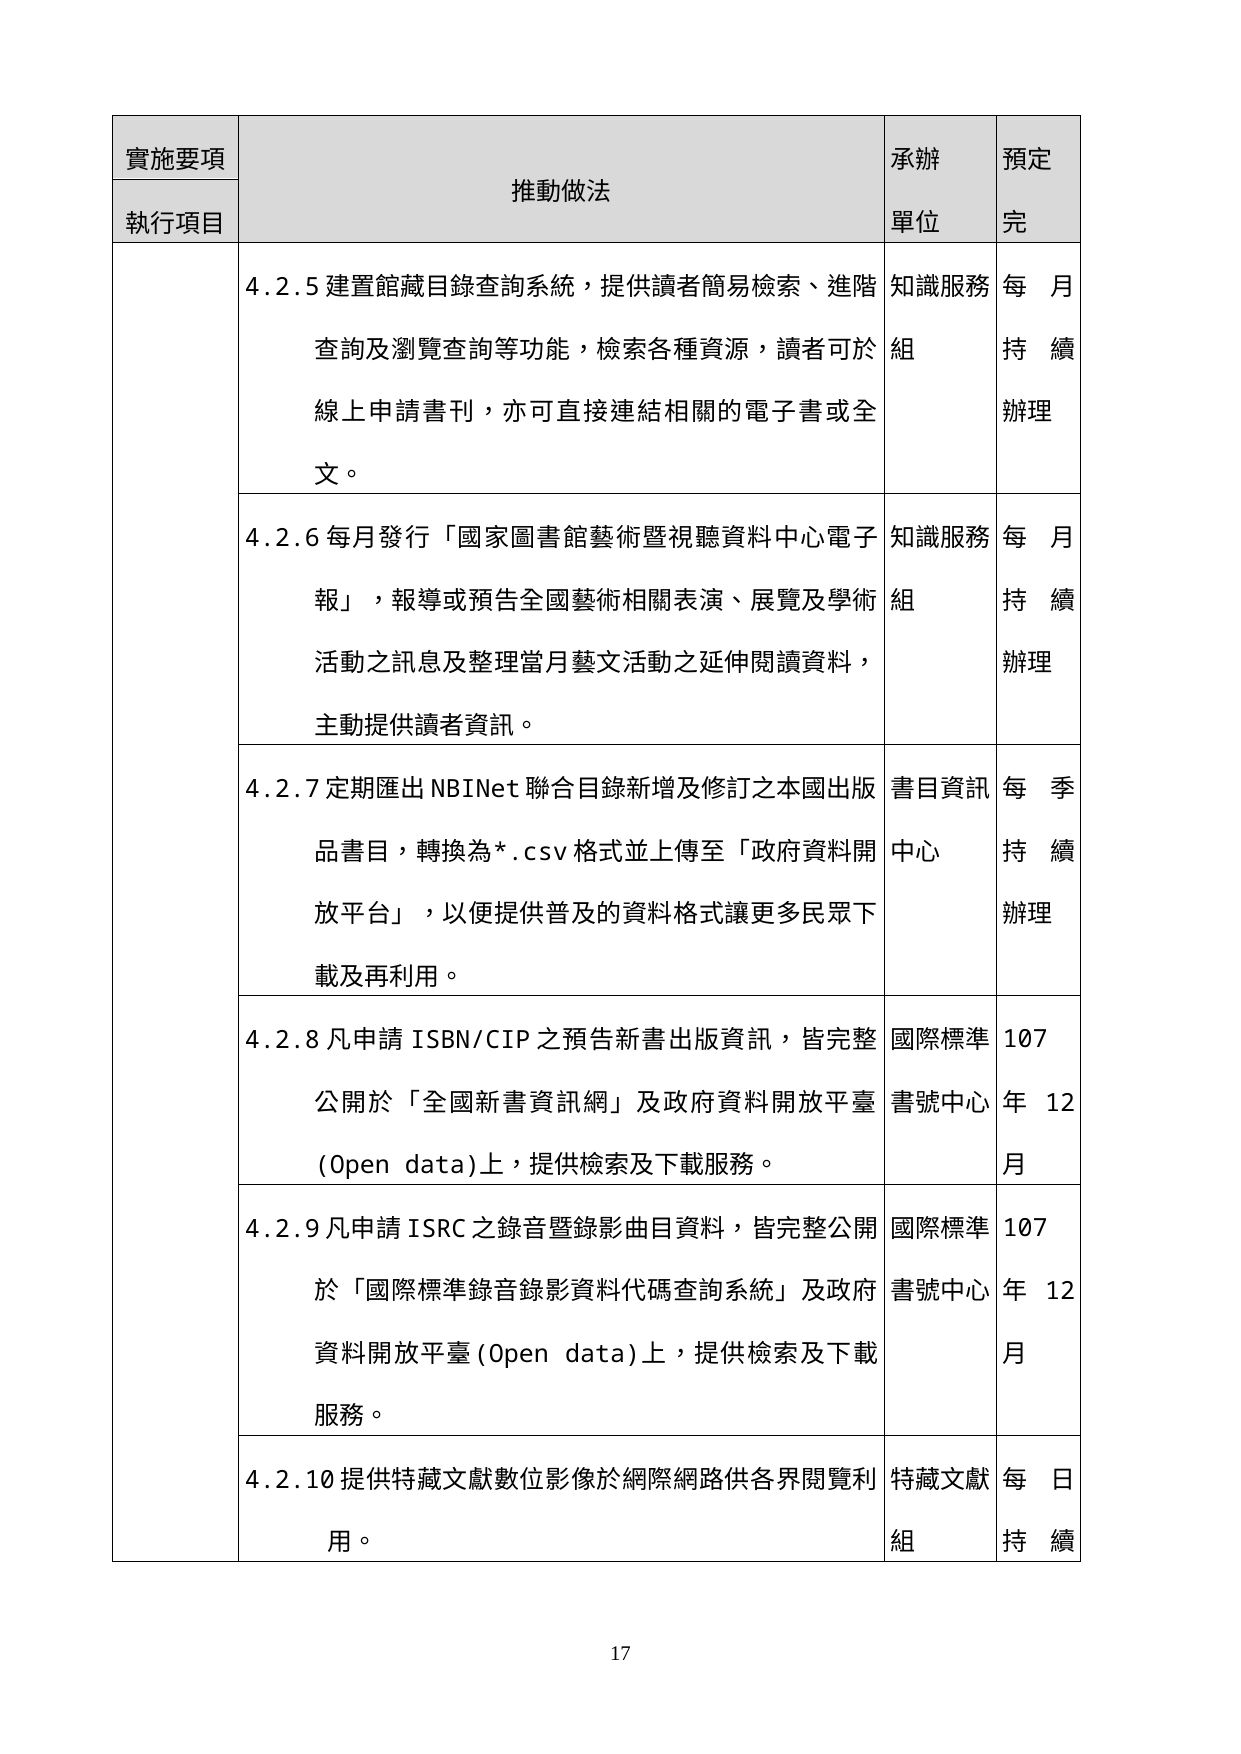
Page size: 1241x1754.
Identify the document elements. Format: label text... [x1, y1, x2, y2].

table_cell 國際標準書號中心 [885, 1185, 996, 1435]
table_cell 4.2.8凡申請ISBN/CIP之預告新書出版資訊，皆完整公開於「全國新書資訊網」及政府資料開放平臺(Open data)上，提供檢索及下載服務。 [239, 996, 884, 1184]
table_cell 知識服務組 [885, 243, 996, 493]
table_cell 書目資訊中心 [885, 745, 996, 995]
table_cell 4.2.10提供特藏文獻數位影像於網際網路供各界閱覽利用。 [239, 1436, 884, 1561]
table_cell 特藏文獻組 [885, 1436, 996, 1561]
table_cell 執行項目 [113, 180, 238, 242]
table_cell 4.2.9凡申請ISRC之錄音暨錄影曲目資料，皆完整公開於「國際標準錄音錄影資料代碼查詢系統」及政府資料開放平臺(Open data)上，提供檢索及下載服務。 [239, 1185, 884, 1435]
table_cell 知識服務組 [885, 494, 996, 744]
table_cell 每月持續辦理 [997, 494, 1080, 744]
table_cell 4.2.5建置館藏目錄查詢系統，提供讀者簡易檢索、進階查詢及瀏覽查詢等功能，檢索各種資源，讀者可於線上申請書刊，亦可直接連結相關的電子書或全文。 [239, 243, 884, 493]
table_cell 4.2.7定期匯出NBINet聯合目錄新增及修訂之本國出版品書目，轉換為*.csv格式並上傳至「政府資料開放平台」，以便提供普及的資料格式讓更多民眾下載及再利用。 [239, 745, 884, 995]
table_cell 107年12月 [997, 1185, 1080, 1435]
table_header 預定完 成時間 [997, 116, 1080, 242]
table_cell 國際標準書號中心 [885, 996, 996, 1184]
table_header 推動做法 [239, 116, 884, 242]
table_header 承辦 單位 [885, 116, 996, 242]
table_cell 每季持續辦理 [997, 745, 1080, 995]
table_cell 每月持續辦理 [997, 243, 1080, 493]
table_cell 每日持續辦理 [997, 1436, 1080, 1561]
table_cell [113, 243, 238, 1561]
table_header 實施要項 [113, 116, 238, 178]
table_cell 107年12月 [997, 996, 1080, 1184]
table_cell 4.2.6每月發行「國家圖書館藝術暨視聽資料中心電子報」，報導或預告全國藝術相關表演、展覽及學術活動之訊息及整理當月藝文活動之延伸閱讀資料，主動提供讀者資訊。 [239, 494, 884, 744]
